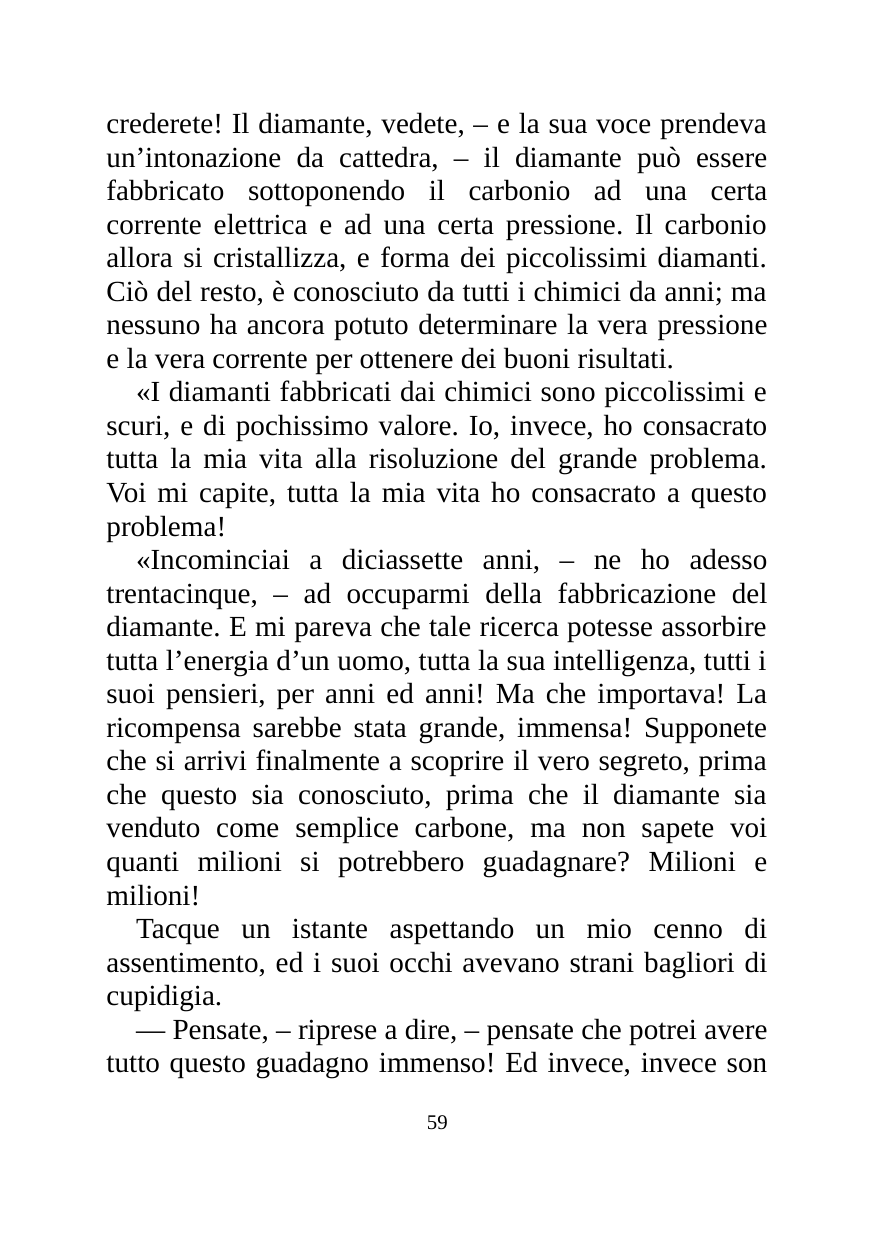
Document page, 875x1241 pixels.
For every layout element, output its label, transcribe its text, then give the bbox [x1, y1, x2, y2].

text crederete! Il diamante, vedete, – e la sua voce prendeva un’intonazione da cattedra, – il diamante può essere fabbricato sottoponendo il carbonio ad una certa corrente elettrica e ad una certa pressione. Il carbonio allora si cristallizza, e forma dei piccolissimi diamanti. Ciò del resto, è conosciuto da tutti i chimici da anni; ma nessuno ha ancora potuto determinare la vera pressione e la vera corrente per ottenere dei buoni risultati. [106, 106, 768, 374]
text Tacque un istante aspettando un mio cenno di assentimento, ed i suoi occhi avevano strani bagliori di cupidigia. [106, 911, 768, 1012]
text — Pensate, – riprese a dire, – pensate che potrei avere tutto questo guadagno immenso! Ed invece, invece son [106, 1012, 768, 1079]
text «I diamanti fabbricati dai chimici sono piccolissimi e scuri, e di pochissimo valore. Io, invece, ho consacrato tutta la mia vita alla risoluzione del grande problema. Voi mi capite, tutta la mia vita ho consacrato a questo problema! [106, 374, 768, 542]
text «Incominciai a diciassette anni, – ne ho adesso trentacinque, – ad occuparmi della fabbricazione del diamante. E mi pareva che tale ricerca potesse assorbire tutta l’energia d’un uomo, tutta la sua intelligenza, tutti i suoi pensieri, per anni ed anni! Ma che importava! La ricompensa sarebbe stata grande, immensa! Supponete che si arrivi finalmente a scoprire il vero segreto, prima che questo sia conosciuto, prima che il diamante sia venduto come semplice carbone, ma non sapete voi quanti milioni si potrebbero guadagnare? Milioni e milioni! [106, 542, 768, 911]
